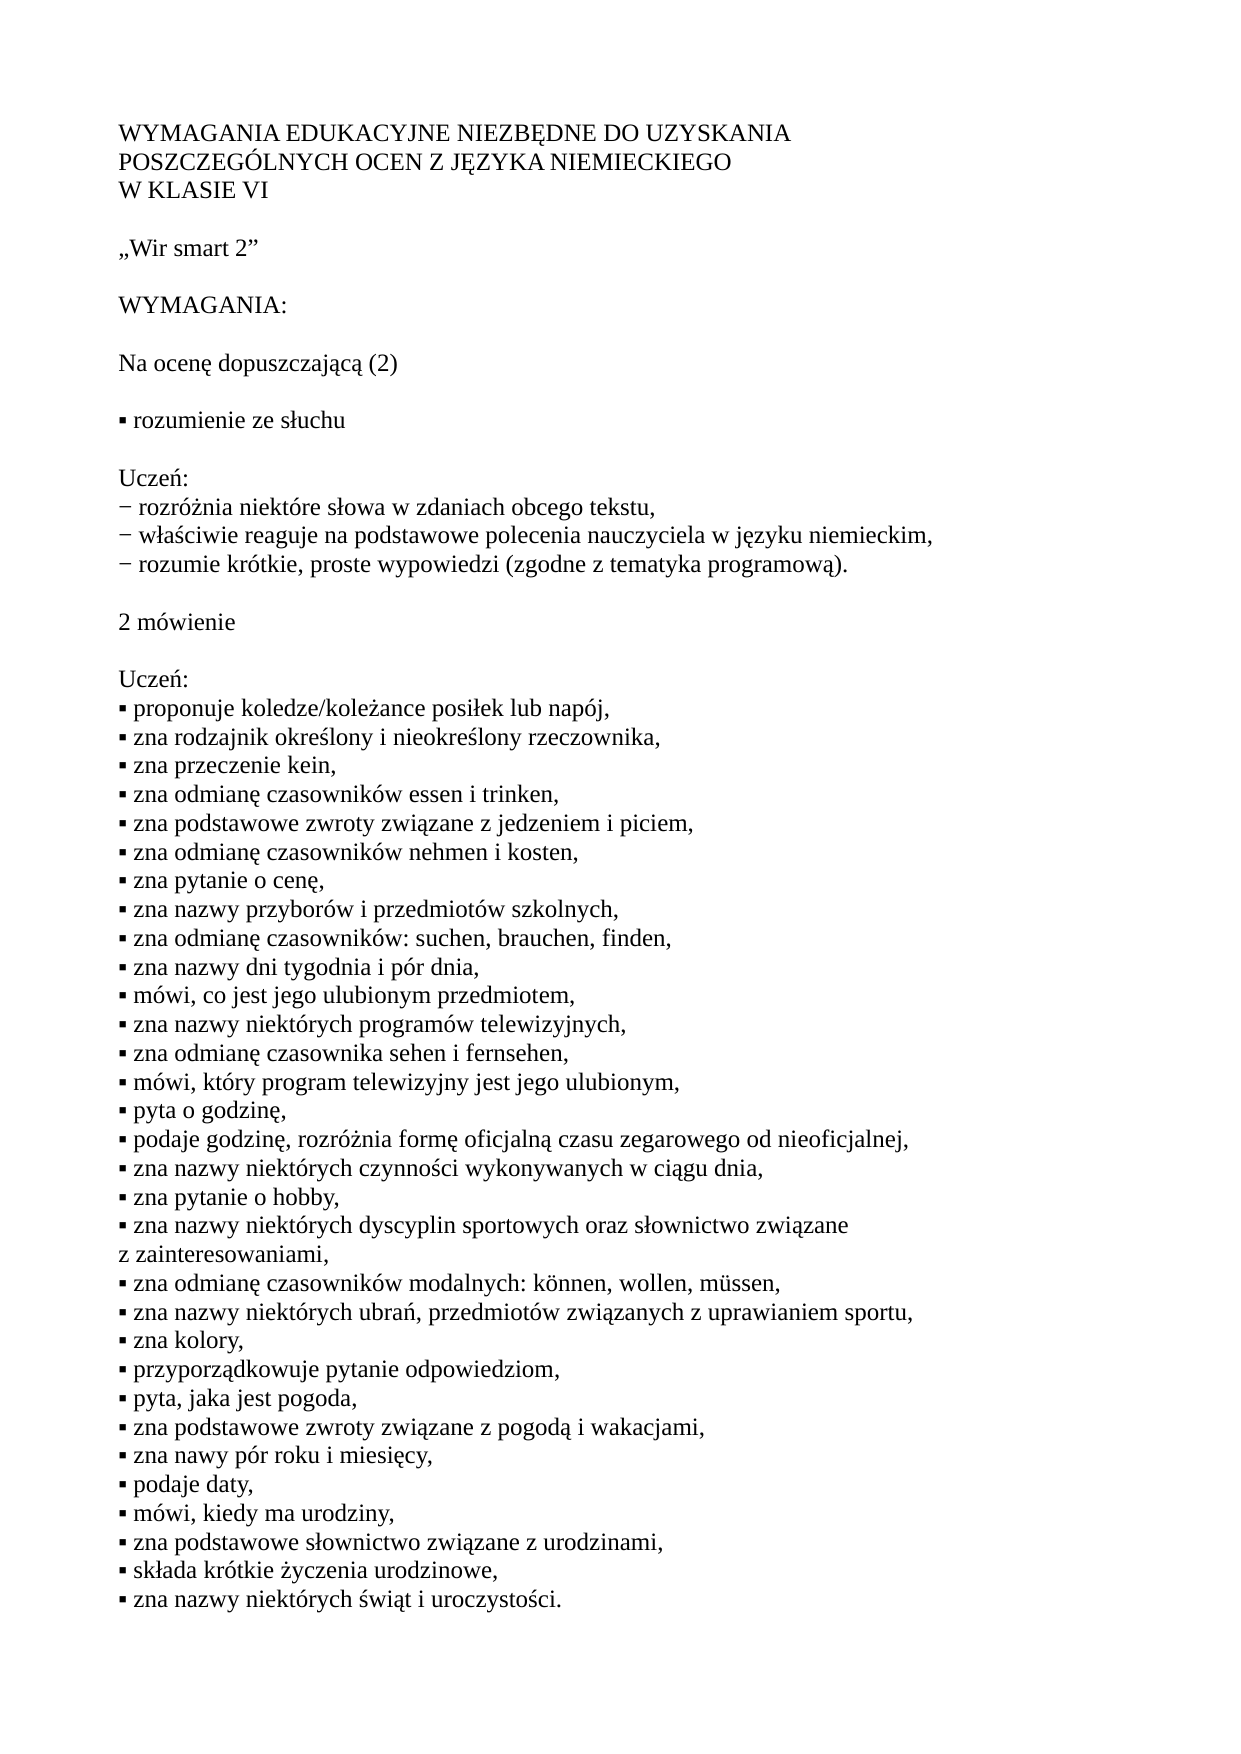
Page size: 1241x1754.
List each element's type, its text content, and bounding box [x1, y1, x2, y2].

text ▪ przyporządkowuje pytanie odpowiedziom, [118, 1354, 1122, 1383]
text Uczeń: [118, 463, 1122, 492]
text z zainteresowaniami, [118, 1239, 1122, 1268]
text ▪ zna odmianę czasowników nehmen i kosten, [118, 837, 1122, 866]
text WYMAGANIA EDUKACYJNE NIEZBĘDNE DO UZYSKANIA [118, 118, 1122, 147]
text ▪ zna nazwy niektórych czynności wykonywanych w ciągu dnia, [118, 1153, 1122, 1182]
text − rozróżnia niektóre słowa w zdaniach obcego tekstu, [118, 492, 1122, 521]
text ▪ zna pytanie o hobby, [118, 1182, 1122, 1211]
text ▪ zna podstawowe słownictwo związane z urodzinami, [118, 1527, 1122, 1556]
text ▪ zna nazwy niektórych świąt i uroczystości. [118, 1584, 1122, 1613]
text ▪ zna nazwy przyborów i przedmiotów szkolnych, [118, 894, 1122, 923]
text ▪ zna nazwy niektórych programów telewizyjnych, [118, 1009, 1122, 1038]
text WYMAGANIA: [118, 291, 1122, 319]
text ▪ zna kolory, [118, 1326, 1122, 1354]
text ▪ zna przeczenie kein, [118, 751, 1122, 779]
text ▪ zna odmianę czasownika sehen i fernsehen, [118, 1038, 1122, 1067]
text ▪ zna nawy pór roku i miesięcy, [118, 1441, 1122, 1469]
text − rozumie krótkie, proste wypowiedzi (zgodne z tematyka programową). [118, 549, 1122, 578]
text ▪ zna odmianę czasowników modalnych: können, wollen, müssen, [118, 1268, 1122, 1297]
text ▪ mówi, kiedy ma urodziny, [118, 1498, 1122, 1527]
text ▪ mówi, który program telewizyjny jest jego ulubionym, [118, 1067, 1122, 1096]
text Uczeń: [118, 664, 1122, 693]
text ▪ zna pytanie o cenę, [118, 866, 1122, 894]
text ▪ zna podstawowe zwroty związane z pogodą i wakacjami, [118, 1412, 1122, 1441]
text ▪ rozumienie ze słuchu [118, 406, 1122, 434]
text ▪ zna nazwy niektórych ubrań, przedmiotów związanych z uprawianiem sportu, [118, 1297, 1122, 1326]
text ▪ podaje daty, [118, 1469, 1122, 1498]
text Na ocenę dopuszczającą (2) [118, 348, 1122, 377]
text ▪ zna odmianę czasowników essen i trinken, [118, 779, 1122, 808]
text ▪ mówi, co jest jego ulubionym przedmiotem, [118, 981, 1122, 1009]
text  mówienie [118, 607, 1122, 636]
text ▪ proponuje koledze/koleżance posiłek lub napój, [118, 693, 1122, 722]
text ▪ składa krótkie życzenia urodzinowe, [118, 1556, 1122, 1584]
text ▪ pyta, jaka jest pogoda, [118, 1383, 1122, 1412]
text ▪ zna podstawowe zwroty związane z jedzeniem i piciem, [118, 808, 1122, 837]
text ▪ zna nazwy dni tygodnia i pór dnia, [118, 952, 1122, 981]
text ▪ pyta o godzinę, [118, 1096, 1122, 1124]
text ▪ podaje godzinę, rozróżnia formę oficjalną czasu zegarowego od nieoficjalnej, [118, 1124, 1122, 1153]
text W KLASIE VI [118, 176, 1122, 204]
text − właściwie reaguje na podstawowe polecenia nauczyciela w języku niemieckim, [118, 521, 1122, 549]
text „Wir smart 2” [118, 233, 1122, 262]
text ▪ zna nazwy niektórych dyscyplin sportowych oraz słownictwo związane [118, 1211, 1122, 1239]
text ▪ zna rodzajnik określony i nieokreślony rzeczownika, [118, 722, 1122, 751]
text POSZCZEGÓLNYCH OCEN Z JĘZYKA NIEMIECKIEGO [118, 147, 1122, 176]
text ▪ zna odmianę czasowników: suchen, brauchen, finden, [118, 923, 1122, 952]
